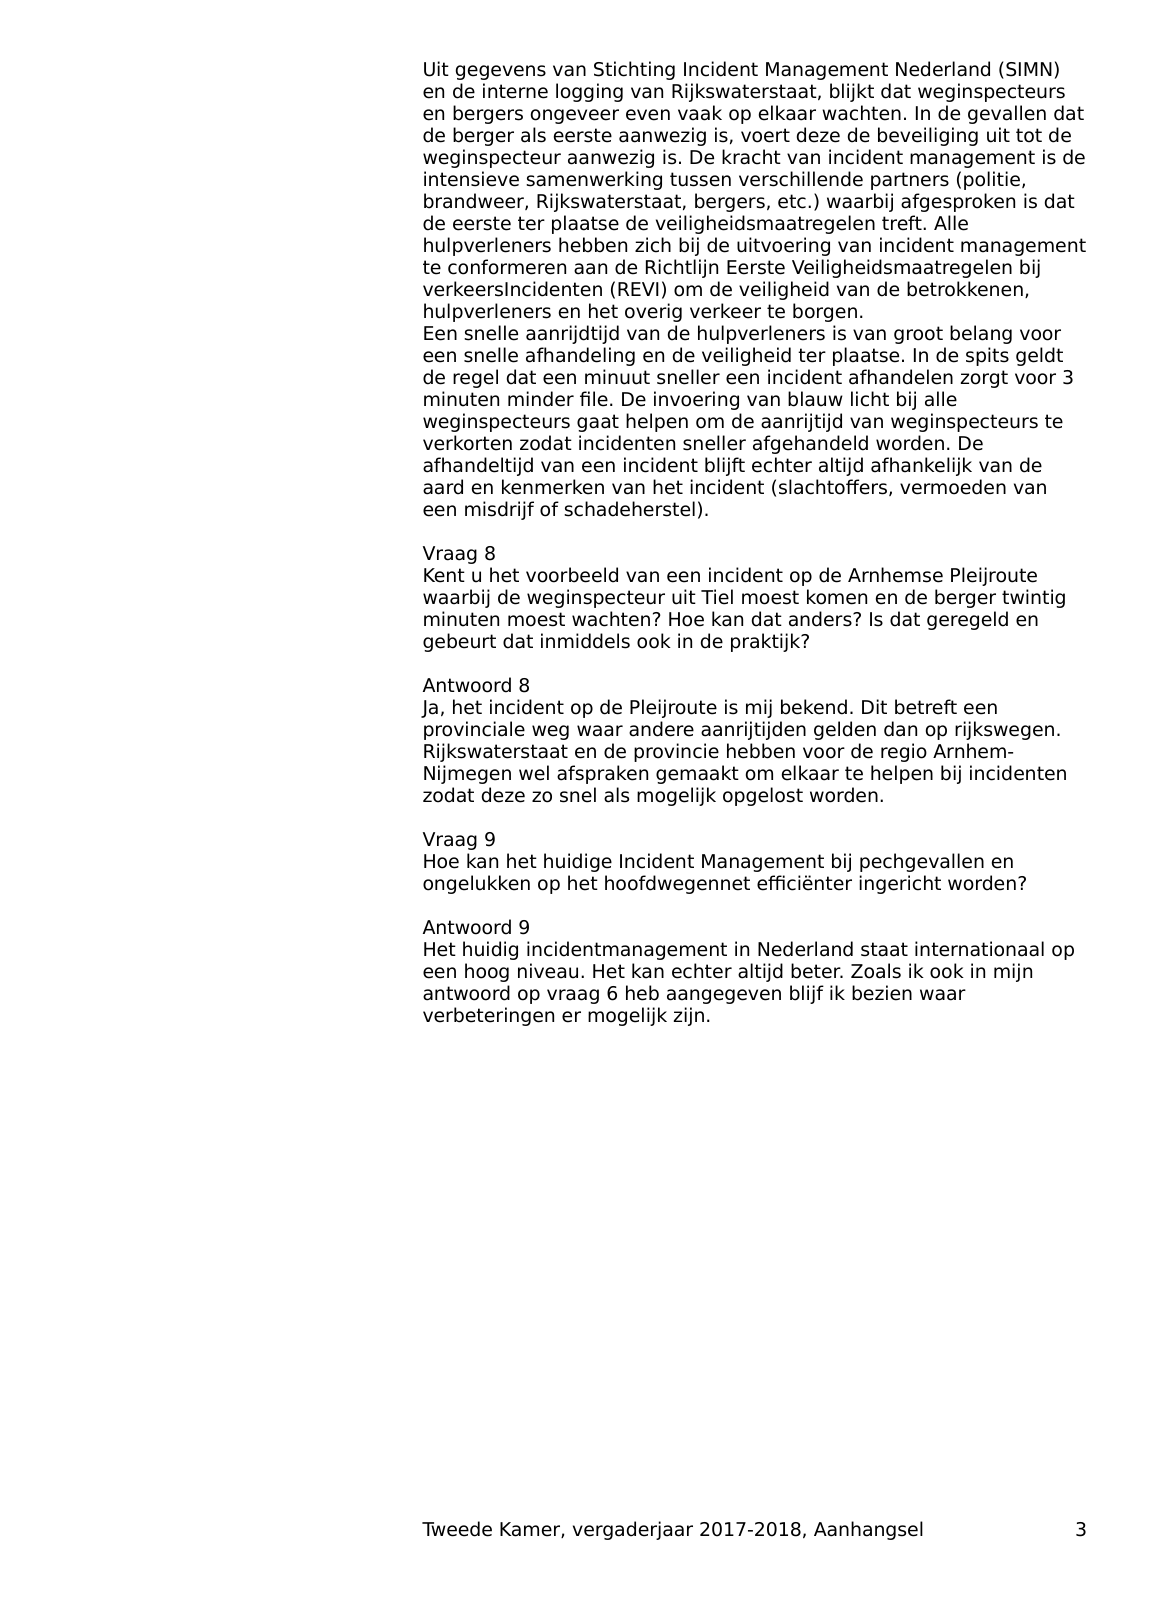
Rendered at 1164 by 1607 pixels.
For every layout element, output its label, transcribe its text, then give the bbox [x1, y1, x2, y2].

text Vraag 9 [422, 829, 1087, 851]
text Ja, het incident op de Pleijroute is mij bekend. Dit betreft een provinciale weg waar andere aanrijtijden gelden dan op rijkswegen. Rijkswaterstaat en de provincie hebben voor de regio Arnhem- Nijmegen wel afspraken gemaakt om elkaar te helpen bij incidenten zodat deze zo snel als mogelijk opgelost worden. [422, 697, 1087, 807]
text Kent u het voorbeeld van een incident op de Arnhemse Pleijroute waarbij de weginspecteur uit Tiel moest komen en de berger twintig minuten moest wachten? Hoe kan dat anders? Is dat geregeld en gebeurt dat inmiddels ook in de praktijk? [422, 565, 1087, 653]
text Antwoord 9 [422, 917, 1087, 939]
text Het huidig incidentmanagement in Nederland staat internationaal op een hoog niveau. Het kan echter altijd beter. Zoals ik ook in mijn antwoord op vraag 6 heb aangegeven blijf ik bezien waar verbeteringen er mogelijk zijn. [422, 939, 1087, 1027]
text Hoe kan het huidige Incident Management bij pechgevallen en ongelukken op het hoofdwegennet efficiënter ingericht worden? [422, 851, 1087, 895]
text Antwoord 8 [422, 675, 1087, 697]
text Vraag 8 [422, 543, 1087, 565]
text Uit gegevens van Stichting Incident Management Nederland (SIMN) en de interne logging van Rijkswaterstaat, blijkt dat weginspecteurs en bergers ongeveer even vaak op elkaar wachten. In de gevallen dat de berger als eerste aanwezig is, voert deze de beveiliging uit tot de weginspecteur aanwezig is. De kracht van incident management is de intensieve samenwerking tussen verschillende partners (politie, brandweer, Rijkswaterstaat, bergers, etc.) waarbij afgesproken is dat de eerste ter plaatse de veiligheidsmaatregelen treft. Alle hulpverleners hebben zich bij de uitvoering van incident management te conformeren aan de Richtlijn Eerste Veiligheidsmaatregelen bij verkeersIncidenten (REVI) om de veiligheid van de betrokkenen, hulpverleners en het overig verkeer te borgen. [422, 59, 1087, 323]
text Een snelle aanrijdtijd van de hulpverleners is van groot belang voor een snelle afhandeling en de veiligheid ter plaatse. In de spits geldt de regel dat een minuut sneller een incident afhandelen zorgt voor 3 minuten minder file. De invoering van blauw licht bij alle weginspecteurs gaat helpen om de aanrijtijd van weginspecteurs te verkorten zodat incidenten sneller afgehandeld worden. De afhandeltijd van een incident blijft echter altijd afhankelijk van de aard en kenmerken van het incident (slachtoffers, vermoeden van een misdrijf of schadeherstel). [422, 323, 1087, 521]
